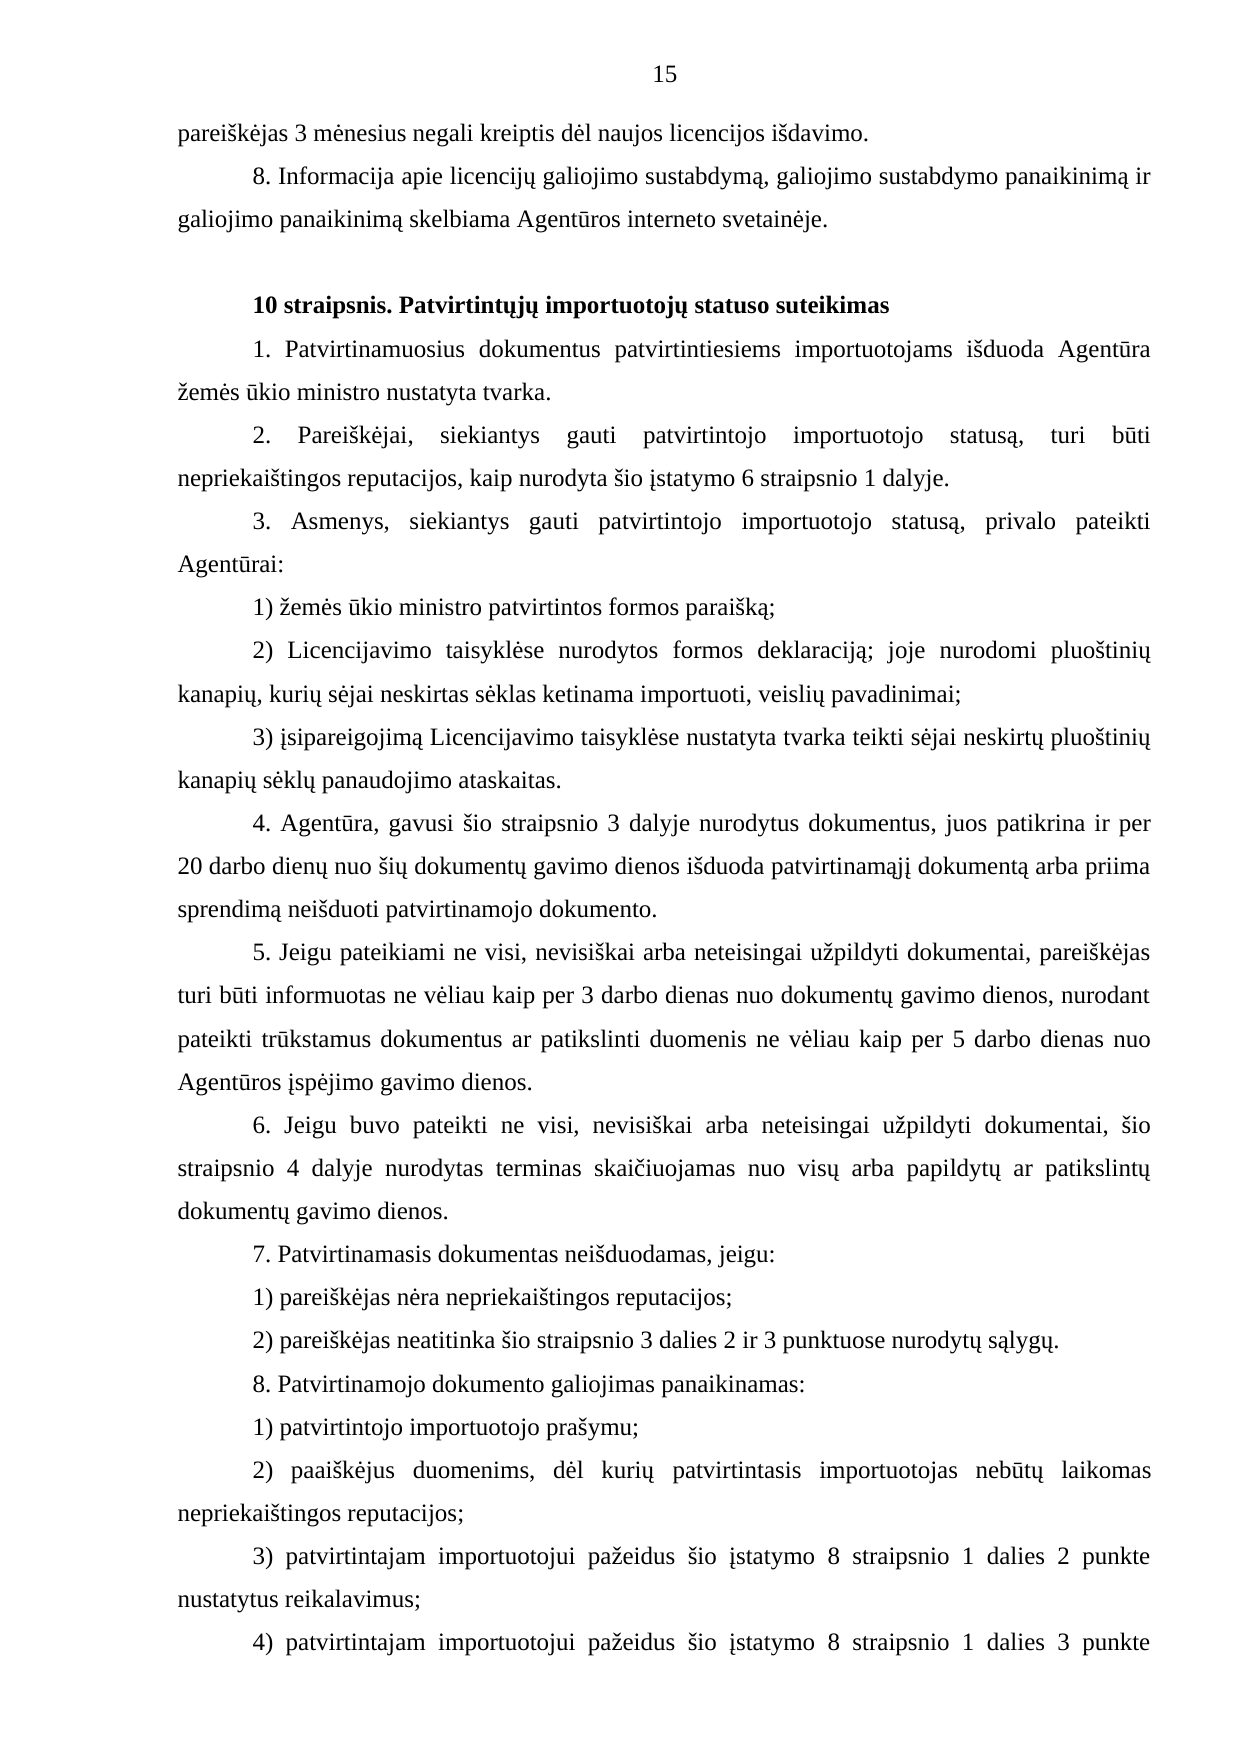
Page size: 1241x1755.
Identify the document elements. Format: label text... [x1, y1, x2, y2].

text 6. Jeigu buvo pateikti ne visi, nevisiškai arba neteisingai užpildyti dokumentai, šio straipsnio 4 dalyje nurodytas terminas skaičiuojamas nuo visų arba papildytų ar patikslintų dokumentų gavimo dienos. [177, 1110, 1152, 1225]
text 3) įsipareigojimą Licencijavimo taisyklėse nustatyta tvarka teikti sėjai neskirtų pluoštinių kanapių sėklų panaudojimo ataskaitas. [177, 722, 1152, 794]
text 2. Pareiškėjai, siekiantys gauti patvirtintojo importuotojo statusą, turi būti nepriekaištingos reputacijos, kaip nurodyta šio įstatymo 6 straipsnio 1 dalyje. [177, 420, 1152, 492]
text 3) patvirtintajam importuotojui pažeidus šio įstatymo 8 straipsnio 1 dalies 2 punkte nustatytus reikalavimus; [177, 1541, 1152, 1613]
text 2) paaiškėjus duomenims, dėl kurių patvirtintasis importuotojas nebūtų laikomas nepriekaištingos reputacijos; [177, 1455, 1152, 1527]
text 1. Patvirtinamuosius dokumentus patvirtintiesiems importuotojams išduoda Agentūra žemės ūkio ministro nustatyta tvarka. [177, 334, 1152, 406]
text 1) patvirtintojo importuotojo prašymu; [177, 1412, 1152, 1441]
text 3. Asmenys, siekiantys gauti patvirtintojo importuotojo statusą, privalo pateikti Agentūrai: [177, 506, 1152, 578]
text 2) pareiškėjas neatitinka šio straipsnio 3 dalies 2 ir 3 punktuose nurodytų sąlygų. [177, 1326, 1152, 1354]
text 4. Agentūra, gavusi šio straipsnio 3 dalyje nurodytus dokumentus, juos patikrina ir per 20 darbo dienų nuo šių dokumentų gavimo dienos išduoda patvirtinamąjį dokumentą arba priima sprendimą neišduoti patvirtinamojo dokumento. [177, 808, 1152, 923]
text 4) patvirtintajam importuotojui pažeidus šio įstatymo 8 straipsnio 1 dalies 3 punkte [177, 1627, 1152, 1656]
text 10 straipsnis. Patvirtintųjų importuotojų statuso suteikimas [177, 291, 1152, 319]
text 8. Informacija apie licencijų galiojimo sustabdymą, galiojimo sustabdymo panaikinimą ir galiojimo panaikinimą skelbiama Agentūros interneto svetainėje. [177, 161, 1152, 233]
text 7. Patvirtinamasis dokumentas neišduodamas, jeigu: [177, 1239, 1152, 1268]
text 1) žemės ūkio ministro patvirtintos formos paraišką; [177, 592, 1152, 621]
text 5. Jeigu pateikiami ne visi, nevisiškai arba neteisingai užpildyti dokumentai, pareiškėjas turi būti informuotas ne vėliau kaip per 3 darbo dienas nuo dokumentų gavimo dienos, nurodant pateikti trūkstamus dokumentus ar patikslinti duomenis ne vėliau kaip per 5 darbo dienas nuo Agentūros įspėjimo gavimo dienos. [177, 937, 1152, 1096]
text 8. Patvirtinamojo dokumento galiojimas panaikinamas: [177, 1369, 1152, 1397]
text pareiškėjas 3 mėnesius negali kreiptis dėl naujos licencijos išdavimo. [177, 118, 1152, 147]
text 1) pareiškėjas nėra nepriekaištingos reputacijos; [177, 1282, 1152, 1311]
text 2) Licencijavimo taisyklėse nurodytos formos deklaraciją; joje nurodomi pluoštinių kanapių, kurių sėjai neskirtas sėklas ketinama importuoti, veislių pavadinimai; [177, 636, 1152, 707]
